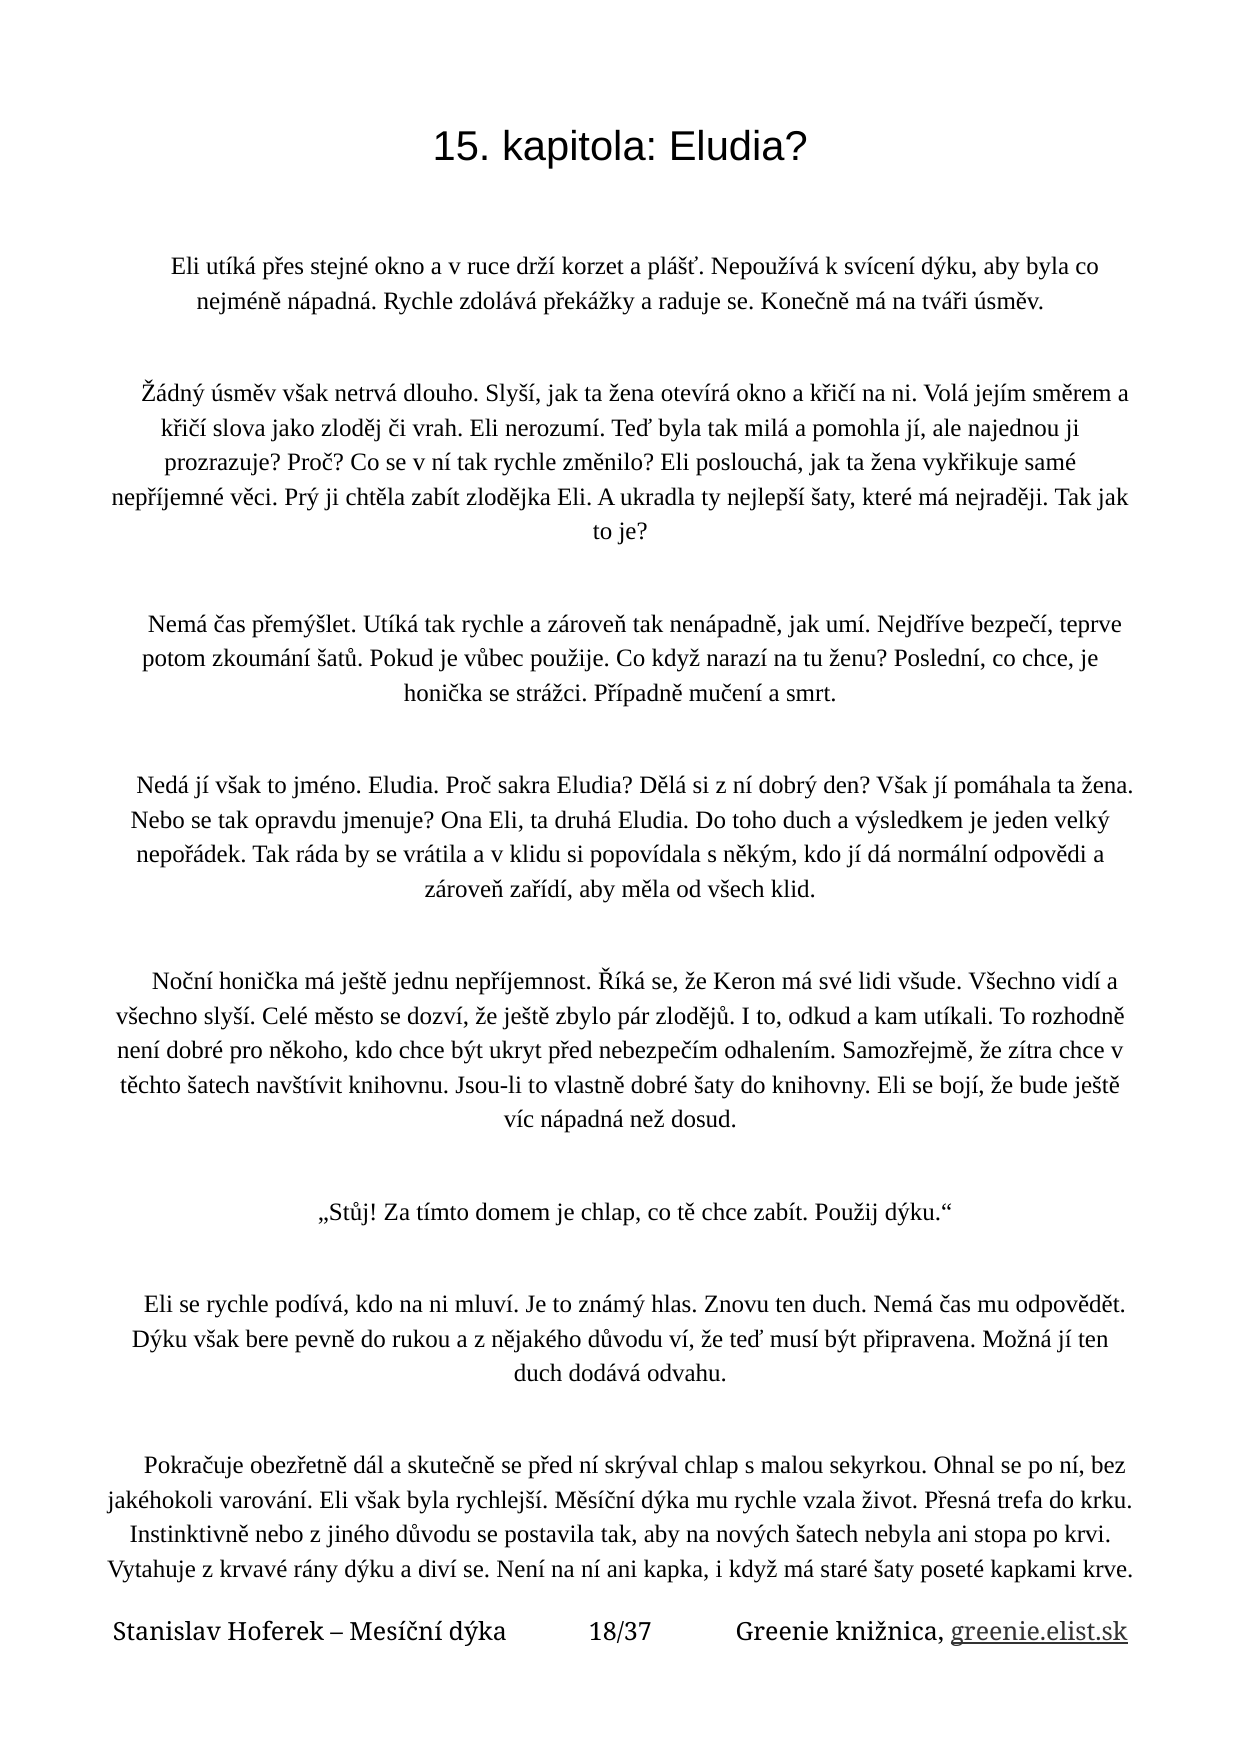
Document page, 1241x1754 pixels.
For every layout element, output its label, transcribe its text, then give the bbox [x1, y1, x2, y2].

text Žádný úsměv však netrvá dlouho. Slyší, jak ta žena otevírá okno a křičí na ni. Volá jejím směrem a křičí slova jako zloděj či vrah. Eli nerozumí. Teď byla tak milá a pomohla jí, ale najednou ji prozrazuje? Proč? Co se v ní tak rychle změnilo? Eli poslouchá, jak ta žena vykřikuje samé nepříjemné věci. Prý ji chtěla zabít zlodějka Eli. A ukradla ty nejlepší šaty, které má nejraději. Tak jak to je? [106, 378, 1134, 545]
text „Stůj! Za tímto domem je chlap, co tě chce zabít. Použij dýku.“ [106, 1197, 1134, 1225]
text Nemá čas přemýšlet. Utíká tak rychle a zároveň tak nenápadně, jak umí. Nejdříve bezpečí, teprve potom zkoumání šatů. Pokud je vůbec použije. Co když narazí na tu ženu? Poslední, co chce, je honička se strážci. Případně mučení a smrt. [106, 609, 1134, 707]
text Eli utíká přes stejné okno a v ruce drží korzet a plášť. Nepoužívá k svícení dýku, aby byla co nejméně nápadná. Rychle zdolává překážky a raduje se. Konečně má na tváři úsměv. [106, 251, 1134, 315]
text Pokračuje obezřetně dál a skutečně se před ní skrýval chlap s malou sekyrkou. Ohnal se po ní, bez jakéhokoli varování. Eli však byla rychlejší. Měsíční dýka mu rychle vzala život. Přesná trefa do krku. Instinktivně nebo z jiného důvodu se postavila tak, aby na nových šatech nebyla ani stopa po krvi. Vytahuje z krvavé rány dýku a diví se. Není na ní ani kapka, i když má staré šaty poseté kapkami krve. [106, 1451, 1134, 1583]
text Noční honička má ještě jednu nepříjemnost. Říká se, že Keron má své lidi všude. Všechno vidí a všechno slyší. Celé město se dozví, že ještě zbylo pár zlodějů. I to, odkud a kam utíkali. To rozhodně není dobré pro někoho, kdo chce být ukryt před nebezpečím odhalením. Samozřejmě, že zítra chce v těchto šatech navštívit knihovnu. Jsou-li to vlastně dobré šaty do knihovny. Eli se bojí, že bude ještě víc nápadná než dosud. [106, 966, 1134, 1133]
text Nedá jí však to jméno. Eludia. Proč sakra Eludia? Dělá si z ní dobrý den? Však jí pomáhala ta žena. Nebo se tak opravdu jmenuje? Ona Eli, ta druhá Eludia. Do toho duch a výsledkem je jeden velký nepořádek. Tak ráda by se vrátila a v klidu si popovídala s někým, kdo jí dá normální odpovědi a zároveň zařídí, aby měla od všech klid. [106, 770, 1134, 902]
text Eli se rychle podívá, kdo na ni mluví. Je to známý hlas. Znovu ten duch. Nemá čas mu odpovědět. Dýku však bere pevně do rukou a z nějakého důvodu ví, že teď musí být připravena. Možná jí ten duch dodává odvahu. [106, 1289, 1134, 1387]
subtitle 15. kapitola: Eludia? [106, 121, 1134, 169]
